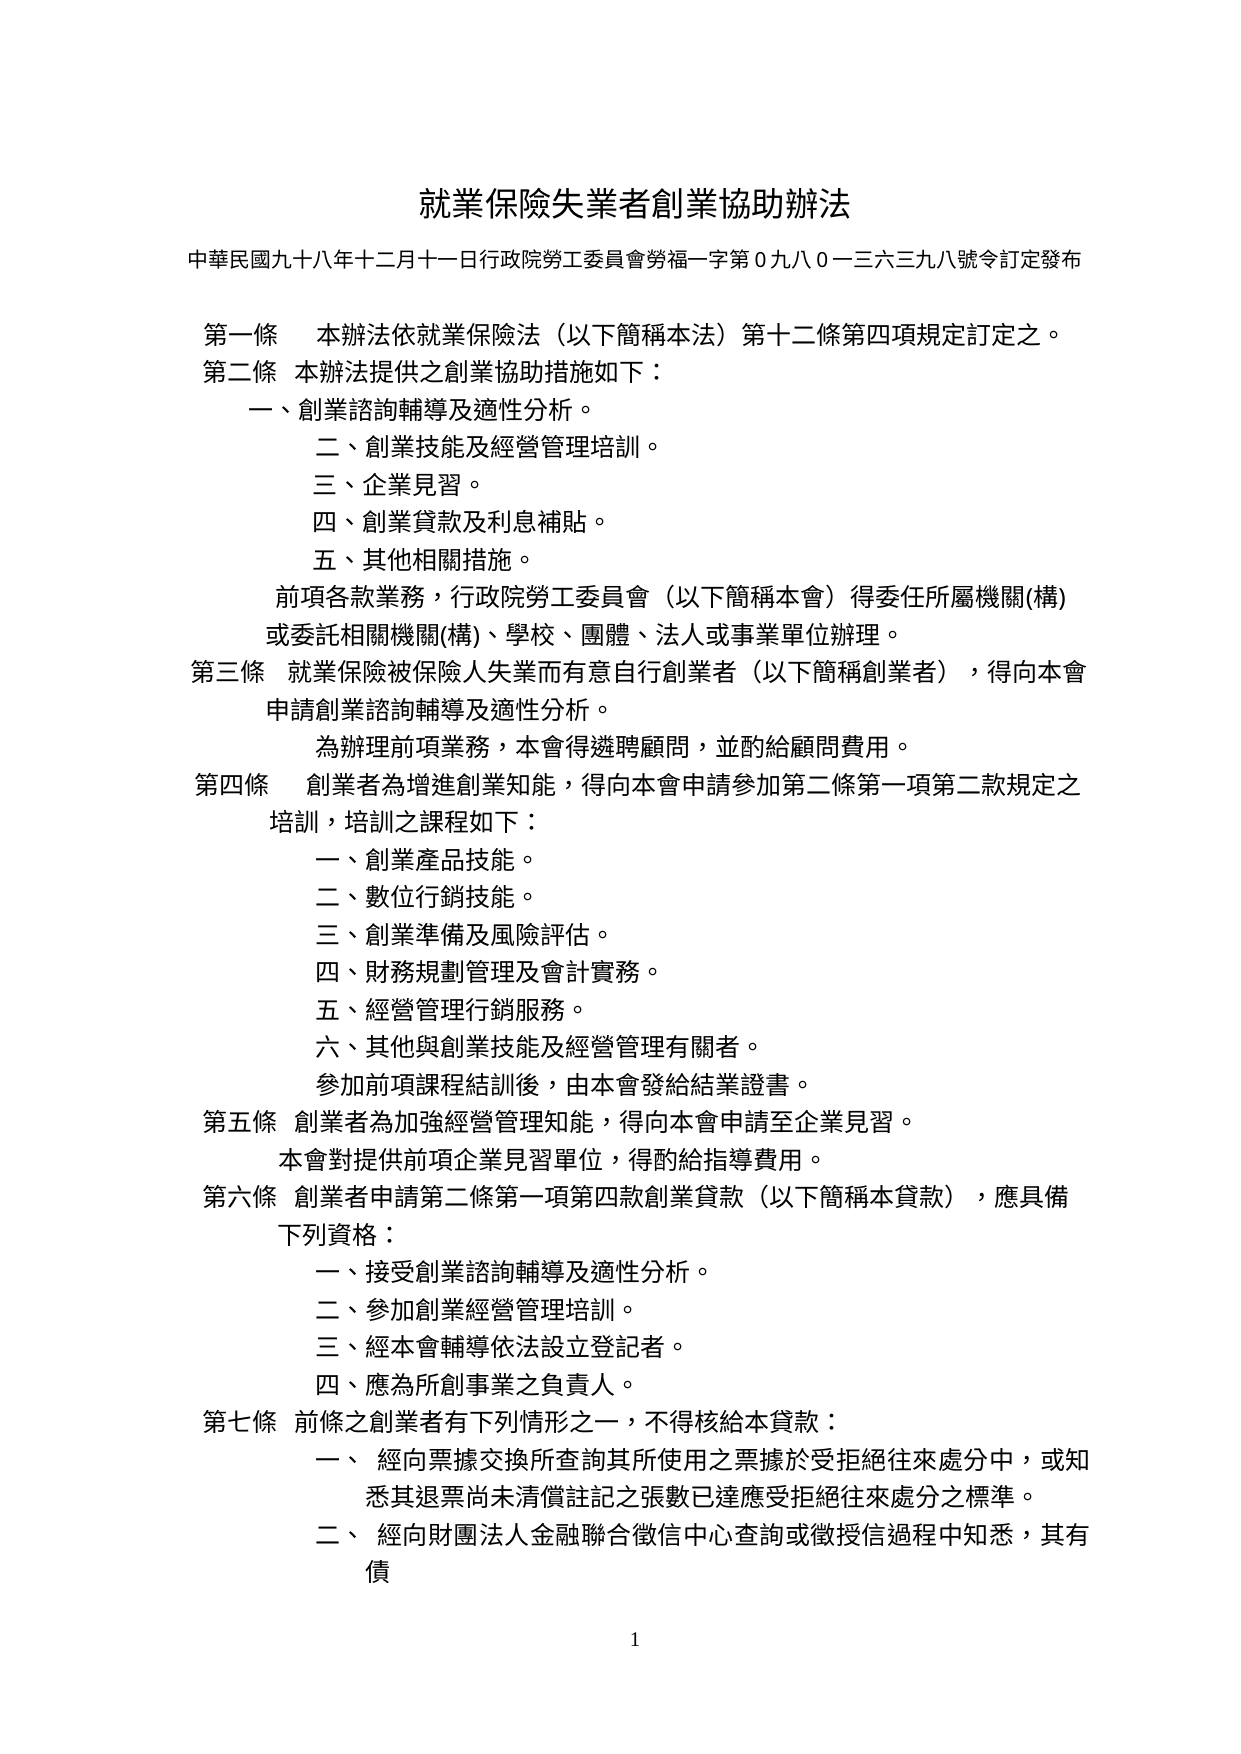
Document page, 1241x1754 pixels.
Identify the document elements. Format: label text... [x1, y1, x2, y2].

text 前項各款業務，行政院勞工委員會（以下簡稱本會）得委任所屬機關(構) [177, 577, 1092, 614]
list 創業者為增進創業知能，得向本會申請參加第二條第一項第二款規定之 [194, 764, 1092, 802]
text 為辦理前項業務，本會得遴聘顧問，並酌給顧問費用。 [177, 727, 1092, 764]
text 或委託相關機關(構)、學校、團體、法人或事業單位辦理。 [177, 614, 1092, 652]
text 三、創業準備及風險評估。 [177, 914, 977, 952]
list 本辦法依就業保險法（以下簡稱本法）第十二條第四項規定訂定之。 [177, 314, 1092, 352]
text 四、創業貸款及利息補貼。 [200, 502, 1092, 539]
text 第三條 就業保險被保險人失業而有意自行創業者（以下簡稱創業者），得向本會 [190, 652, 1092, 689]
text 第二條 本辦法提供之創業協助措施如下： [202, 352, 1092, 389]
text 參加前項課程結訓後，由本會發給結業證書。 [177, 1064, 1092, 1102]
text 培訓，培訓之課程如下： [194, 802, 1092, 839]
list 經向票據交換所查詢其所使用之票據於受拒絕往來處分中，或知悉其退票尚未清償註記之張數已達應受拒絕往來處分之標準。 [315, 1439, 1092, 1514]
text 下列資格： [277, 1214, 1092, 1252]
text 四、財務規劃管理及會計實務。 [177, 952, 1066, 989]
text 第七條 前條之創業者有下列情形之一，不得核給本貸款： [177, 1402, 1092, 1439]
text 二、參加創業經營管理培訓。 [252, 1289, 1092, 1327]
text 一、創業諮詢輔導及適性分析。 [177, 389, 1092, 427]
text 二、創業技能及經營管理培訓。 [202, 427, 1092, 464]
text 三、經本會輔導依法設立登記者。 [252, 1327, 1092, 1364]
text 六、其他與創業技能及經營管理有關者。 [177, 1027, 1092, 1064]
text 中華民國九十八年十二月十一日行政院勞工委員會勞福一字第0九八0一三六三九八號令訂定發布 [177, 239, 1092, 277]
text 一、接受創業諮詢輔導及適性分析。 [252, 1252, 1092, 1289]
list 經向財團法人金融聯合徵信中心查詢或徵授信過程中知悉，其有債 [315, 1514, 1092, 1589]
text 本會對提供前項企業見習單位，得酌給指導費用。 [240, 1139, 1092, 1177]
text 申請創業諮詢輔導及適性分析。 [265, 689, 1092, 727]
text 五、其他相關措施。 [200, 539, 1092, 577]
text 五、經營管理行銷服務。 [177, 989, 1010, 1027]
text 三、企業見習。 [200, 464, 1092, 502]
text 第六條 創業者申請第二條第一項第四款創業貸款（以下簡稱本貸款），應具備 [202, 1177, 1092, 1214]
text 二、數位行銷技能。 [177, 877, 977, 914]
text 一、創業產品技能。 [177, 839, 977, 877]
text 就業保險失業者創業協助辦法 [177, 164, 1092, 239]
text 四、應為所創事業之負責人。 [240, 1364, 1092, 1402]
text 第五條 創業者為加強經營管理知能，得向本會申請至企業見習。 [202, 1102, 1092, 1139]
